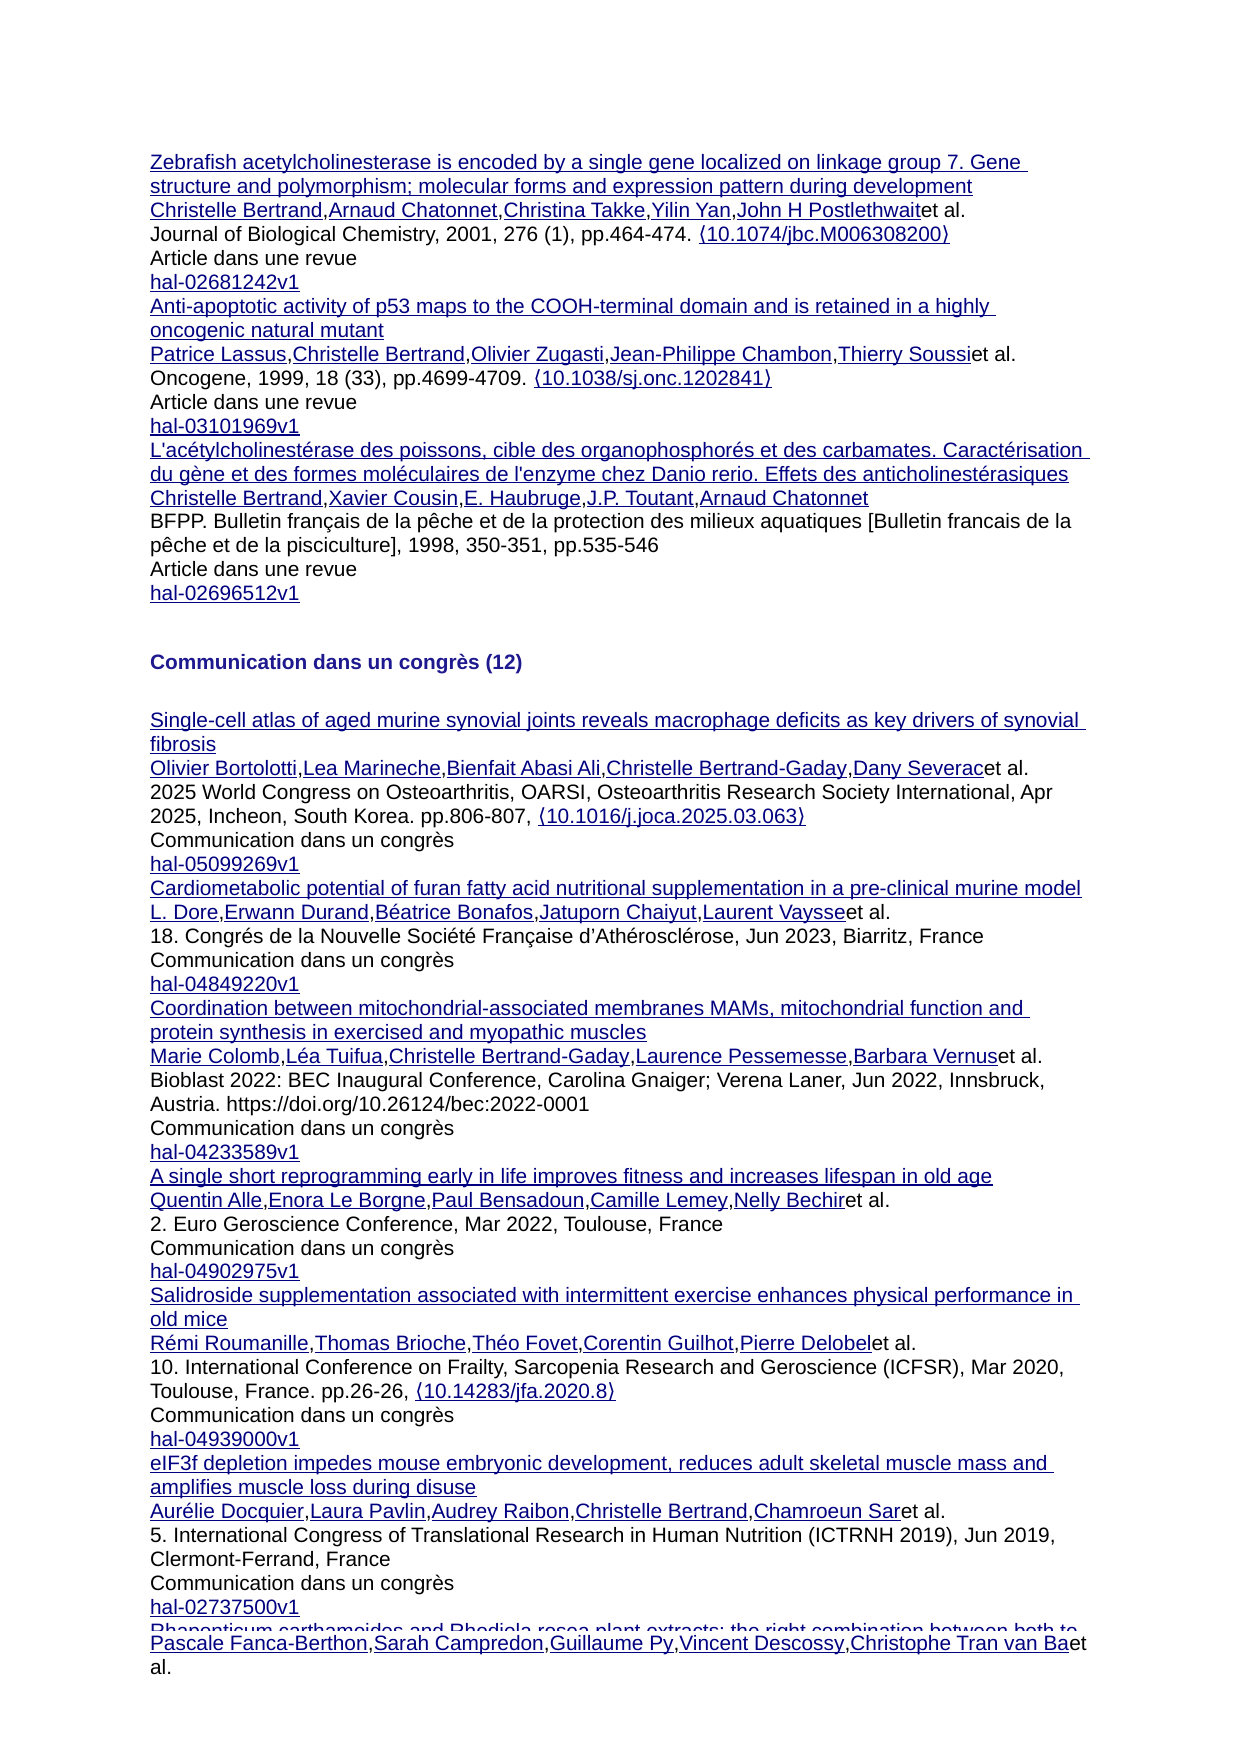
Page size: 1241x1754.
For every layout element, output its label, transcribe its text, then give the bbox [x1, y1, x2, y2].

table_cell eIF3f depletion impedes mouse embryonic development, reduces adult skeletal muscle mass and amplifies muscle loss during disuse Aurélie Docquier,Laura Pavlin,Audrey Raibon,Christelle Bertrand,Chamroeun Saret al. 5. International Congress of Translational Research in Human Nutrition (ICTRNH 2019), Jun 2019, Clermont-Ferrand, France Communication dans un congrès hal-02737500v1 [150, 1451, 1090, 1619]
table_cell Cardiometabolic potential of furan fatty acid nutritional supplementation in a pre-clinical murine model L. Dore,Erwann Durand,Béatrice Bonafos,Jatuporn Chaiyut,Laurent Vaysseet al. 18. Congrés de la Nouvelle Société Française d’Athérosclérose, Jun 2023, Biarritz, France Communication dans un congrès hal-04849220v1 [150, 876, 1090, 996]
table_cell L'acétylcholinestérase des poissons, cible des organophosphorés et des carbamates. Caractérisation [150, 438, 1090, 458]
table_cell Rhaponticum carthamoides and Rhodiola rosea plant extracts: the right combination between both to get the optimal effect on muscle de novo protein synthesis and performance gain Pascale Fanca-Berthon,Sarah Campredon,Guillaume Py,Vincent Descossy,Christophe Tran van Baet al. Annual Meeting of the American-Society-for-Pharmacology-and-Experimental-Therapeutics (ASPET), Apr 2017, Chicago, United States Communication dans un congrès hal-01607503v1 [150, 1619, 1090, 1679]
table_cell Zebrafish acetylcholinesterase is encoded by a single gene localized on linkage group 7. Gene structure and polymorphism; molecular forms and expression pattern during development Christelle Bertrand,Arnaud Chatonnet,Christina Takke,Yilin Yan,John H Postlethwaitet al. Journal of Biological Chemistry, 2001, 276 (1), pp.464-474. ⟨10.1074/jbc.M006308200⟩ Article dans une revue hal-02681242v1 [150, 150, 1090, 294]
subtitle Communication dans un congrès (12) [150, 650, 1090, 674]
table_cell Salidroside supplementation associated with intermittent exercise enhances physical performance in old mice Rémi Roumanille,Thomas Brioche,Théo Fovet,Corentin Guilhot,Pierre Delobelet al. 10. International Conference on Frailty, Sarcopenia Research and Geroscience (ICFSR), Mar 2020, Toulouse, France. pp.26-26, ⟨10.14283/jfa.2020.8⟩ Communication dans un congrès hal-04939000v1 [150, 1283, 1090, 1451]
table_cell Coordination between mitochondrial-associated membranes MAMs, mitochondrial function and protein synthesis in exercised and myopathic muscles Marie Colomb,Léa Tuifua,Christelle Bertrand-Gaday,Laurence Pessemesse,Barbara Vernuset al. Bioblast 2022: BEC Inaugural Conference, Carolina Gnaiger; Verena Laner, Jun 2022, Innsbruck, Austria. https://doi.org/10.26124/bec:2022-0001 Communication dans un congrès hal-04233589v1 [150, 996, 1090, 1163]
table_cell du gène et des formes moléculaires de l'enzyme chez Danio rerio. Effets des anticholinestérasiques Christelle Bertrand,Xavier Cousin,E. Haubruge,J.P. Toutant,Arnaud Chatonnet BFPP. Bulletin français de la pêche et de la protection des milieux aquatiques [Bulletin francais de la pêche et de la pisciculture], 1998, 350-351, pp.535-546 Article dans une revue hal-02696512v1 [150, 459, 1090, 605]
table_cell A single short reprogramming early in life improves fitness and increases lifespan in old age Quentin Alle,Enora Le Borgne,Paul Bensadoun,Camille Lemey,Nelly Bechiret al. 2. Euro Geroscience Conference, Mar 2022, Toulouse, France Communication dans un congrès hal-04902975v1 [150, 1164, 1090, 1283]
table_header Single-cell atlas of aged murine synovial joints reveals macrophage deficits as key drivers of synovial fibrosis Olivier Bortolotti,Lea Marineche,Bienfait Abasi Ali,Christelle Bertrand-Gaday,Dany Severacet al. 2025 World Congress on Osteoarthritis, OARSI, Osteoarthritis Research Society International, Apr 2025, Incheon, South Korea. pp.806-807, ⟨10.1016/j.joca.2025.03.063⟩ Communication dans un congrès hal-05099269v1 [150, 708, 1090, 876]
table_cell Anti-apoptotic activity of p53 maps to the COOH-terminal domain and is retained in a highly oncogenic natural mutant Patrice Lassus,Christelle Bertrand,Olivier Zugasti,Jean-Philippe Chambon,Thierry Soussiet al. Oncogene, 1999, 18 (33), pp.4699-4709. ⟨10.1038/sj.onc.1202841⟩ Article dans une revue hal-03101969v1 [150, 294, 1090, 437]
